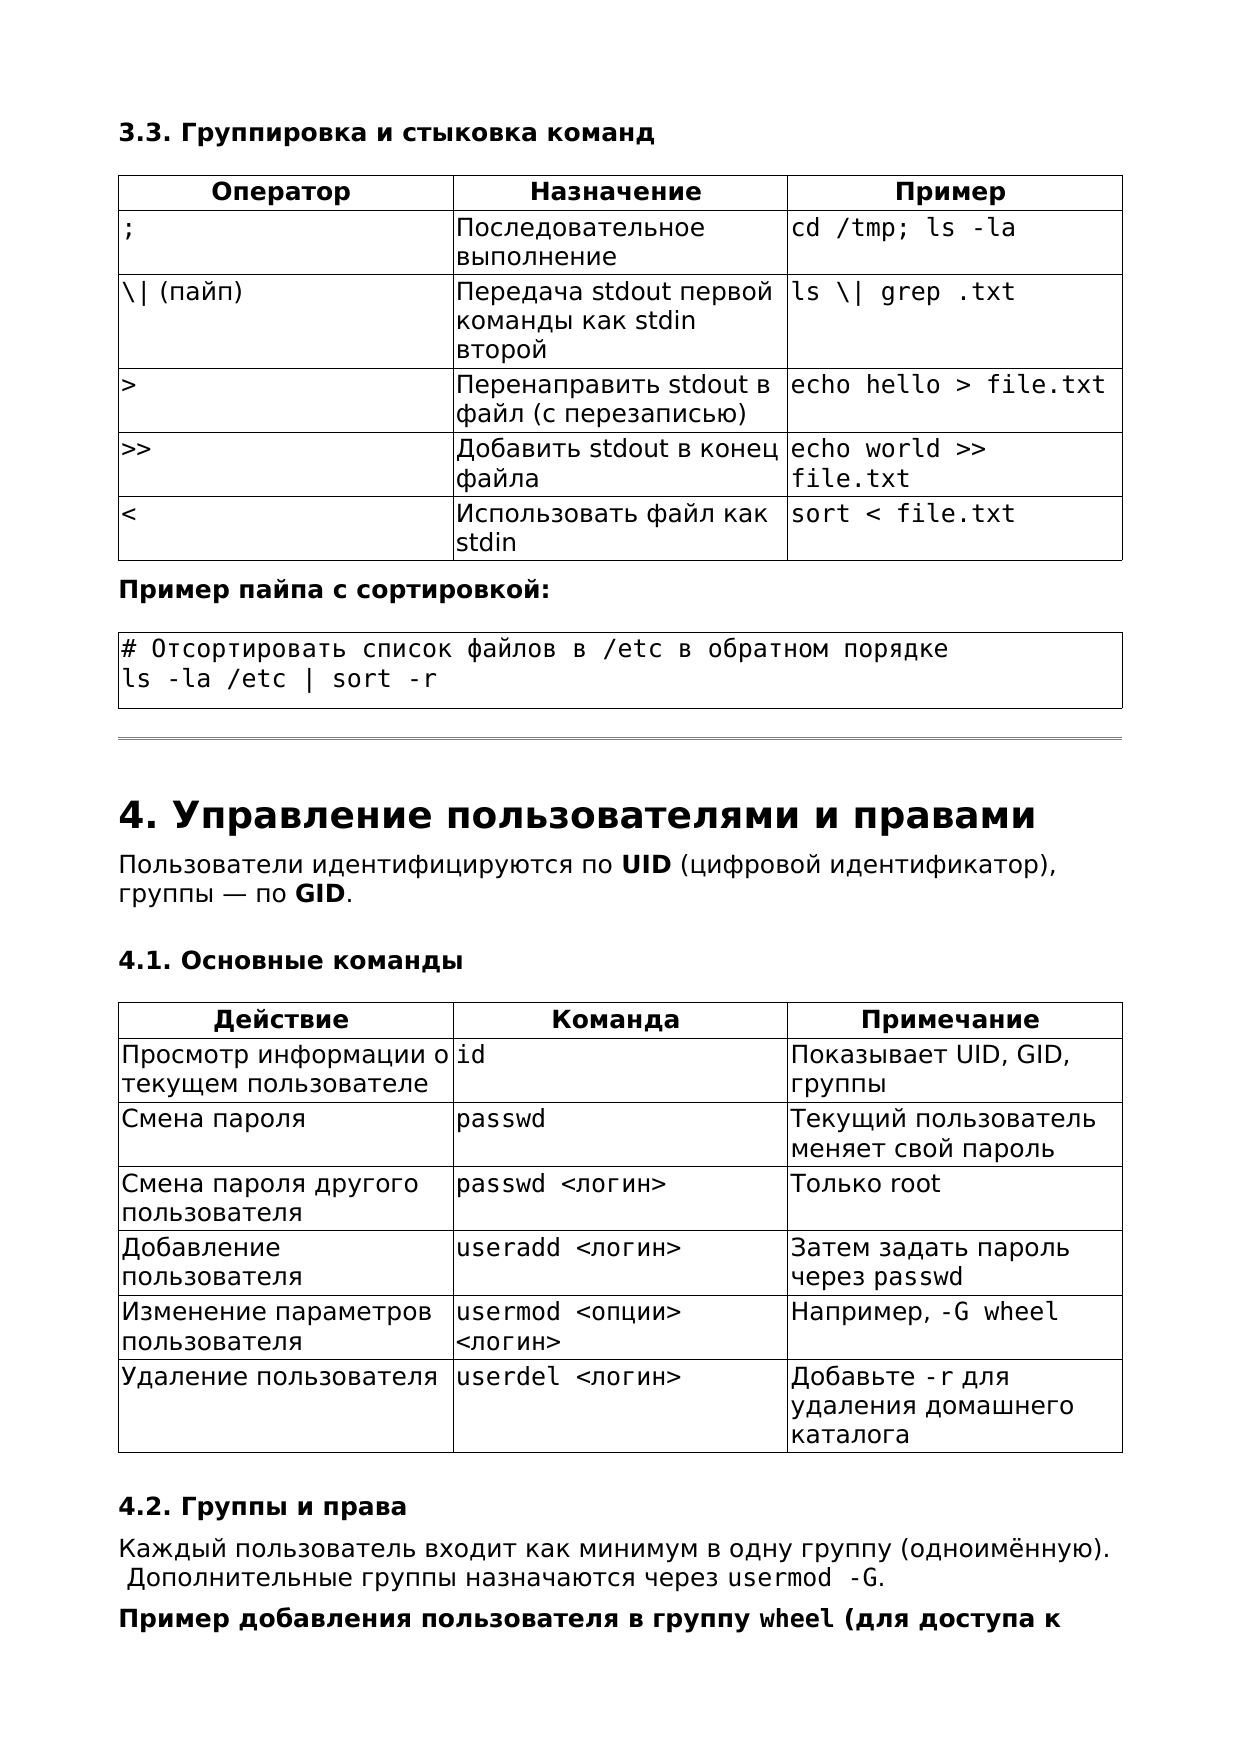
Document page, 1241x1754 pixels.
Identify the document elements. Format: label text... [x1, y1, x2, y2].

table_cell >> [119, 433, 453, 496]
table_cell Затем задать пароль через passwd [788, 1231, 1122, 1294]
table_cell Использовать файл как stdin [454, 497, 787, 560]
text Пользователи идентифицируются по UID (цифровой идентификатор), группы — по GID. [118, 850, 1122, 908]
table_cell echo hello > file.txt [788, 369, 1122, 432]
table_cell ; [119, 211, 453, 274]
table_cell Передача stdout первой команды как stdin второй [454, 275, 787, 367]
table_header Примечание [788, 1003, 1122, 1037]
table_cell Добавление пользователя [119, 1231, 453, 1294]
table_cell Добавить stdout в конец файла [454, 433, 787, 496]
table_cell usermod <опции> <логин> [454, 1296, 787, 1359]
table_cell Удаление пользователя [119, 1360, 453, 1452]
table_cell Например, -G wheel [788, 1296, 1122, 1359]
table_header # Отсортировать список файлов в /etc в обратном порядке ls -la /etc | sort -r [119, 633, 1122, 708]
text Каждый пользователь входит как минимум в одну группу (одноимённую). Дополнительные группы назначаются через usermod -G. [118, 1534, 1122, 1592]
table_header Назначение [454, 176, 787, 210]
table_cell > [119, 369, 453, 432]
table_cell Перенаправить stdout в файл (с перезаписью) [454, 369, 787, 432]
table_header Пример [788, 176, 1122, 210]
text Пример добавления пользователя в группу wheel (для доступа к [118, 1604, 1122, 1634]
table_cell Показывает UID, GID, группы [788, 1039, 1122, 1102]
subtitle 4.2. Группы и права [118, 1492, 1122, 1521]
table_header Команда [454, 1003, 787, 1037]
table_cell Добавьте -r для удаления домашнего каталога [788, 1360, 1122, 1452]
table_cell echo world >> file.txt [788, 433, 1122, 496]
table_cell useradd <логин> [454, 1231, 787, 1294]
table_cell Текущий пользователь меняет свой пароль [788, 1103, 1122, 1166]
table_cell Просмотр информации о текущем пользователе [119, 1039, 453, 1102]
table_header Оператор [119, 176, 453, 210]
table_cell \| (пайп) [119, 275, 453, 367]
table_cell Смена пароля другого пользователя [119, 1167, 453, 1230]
table_cell sort < file.txt [788, 497, 1122, 560]
table_cell ls \| grep .txt [788, 275, 1122, 367]
table_cell id [454, 1039, 787, 1102]
table_cell Только root [788, 1167, 1122, 1230]
subtitle 3.3. Группировка и стыковка команд [118, 118, 1122, 147]
subtitle 4.1. Основные команды [118, 946, 1122, 975]
text Пример пайпа с сортировкой: [118, 575, 1122, 604]
table_header Действие [119, 1003, 453, 1037]
table_cell < [119, 497, 453, 560]
table_cell Последовательное выполнение [454, 211, 787, 274]
subtitle 4. Управление пользователями и правами [118, 794, 1122, 837]
table_cell Смена пароля [119, 1103, 453, 1166]
table_cell passwd <логин> [454, 1167, 787, 1230]
table_cell userdel <логин> [454, 1360, 787, 1452]
table_cell Изменение параметров пользователя [119, 1296, 453, 1359]
table_cell cd /tmp; ls -la [788, 211, 1122, 274]
table_cell passwd [454, 1103, 787, 1166]
